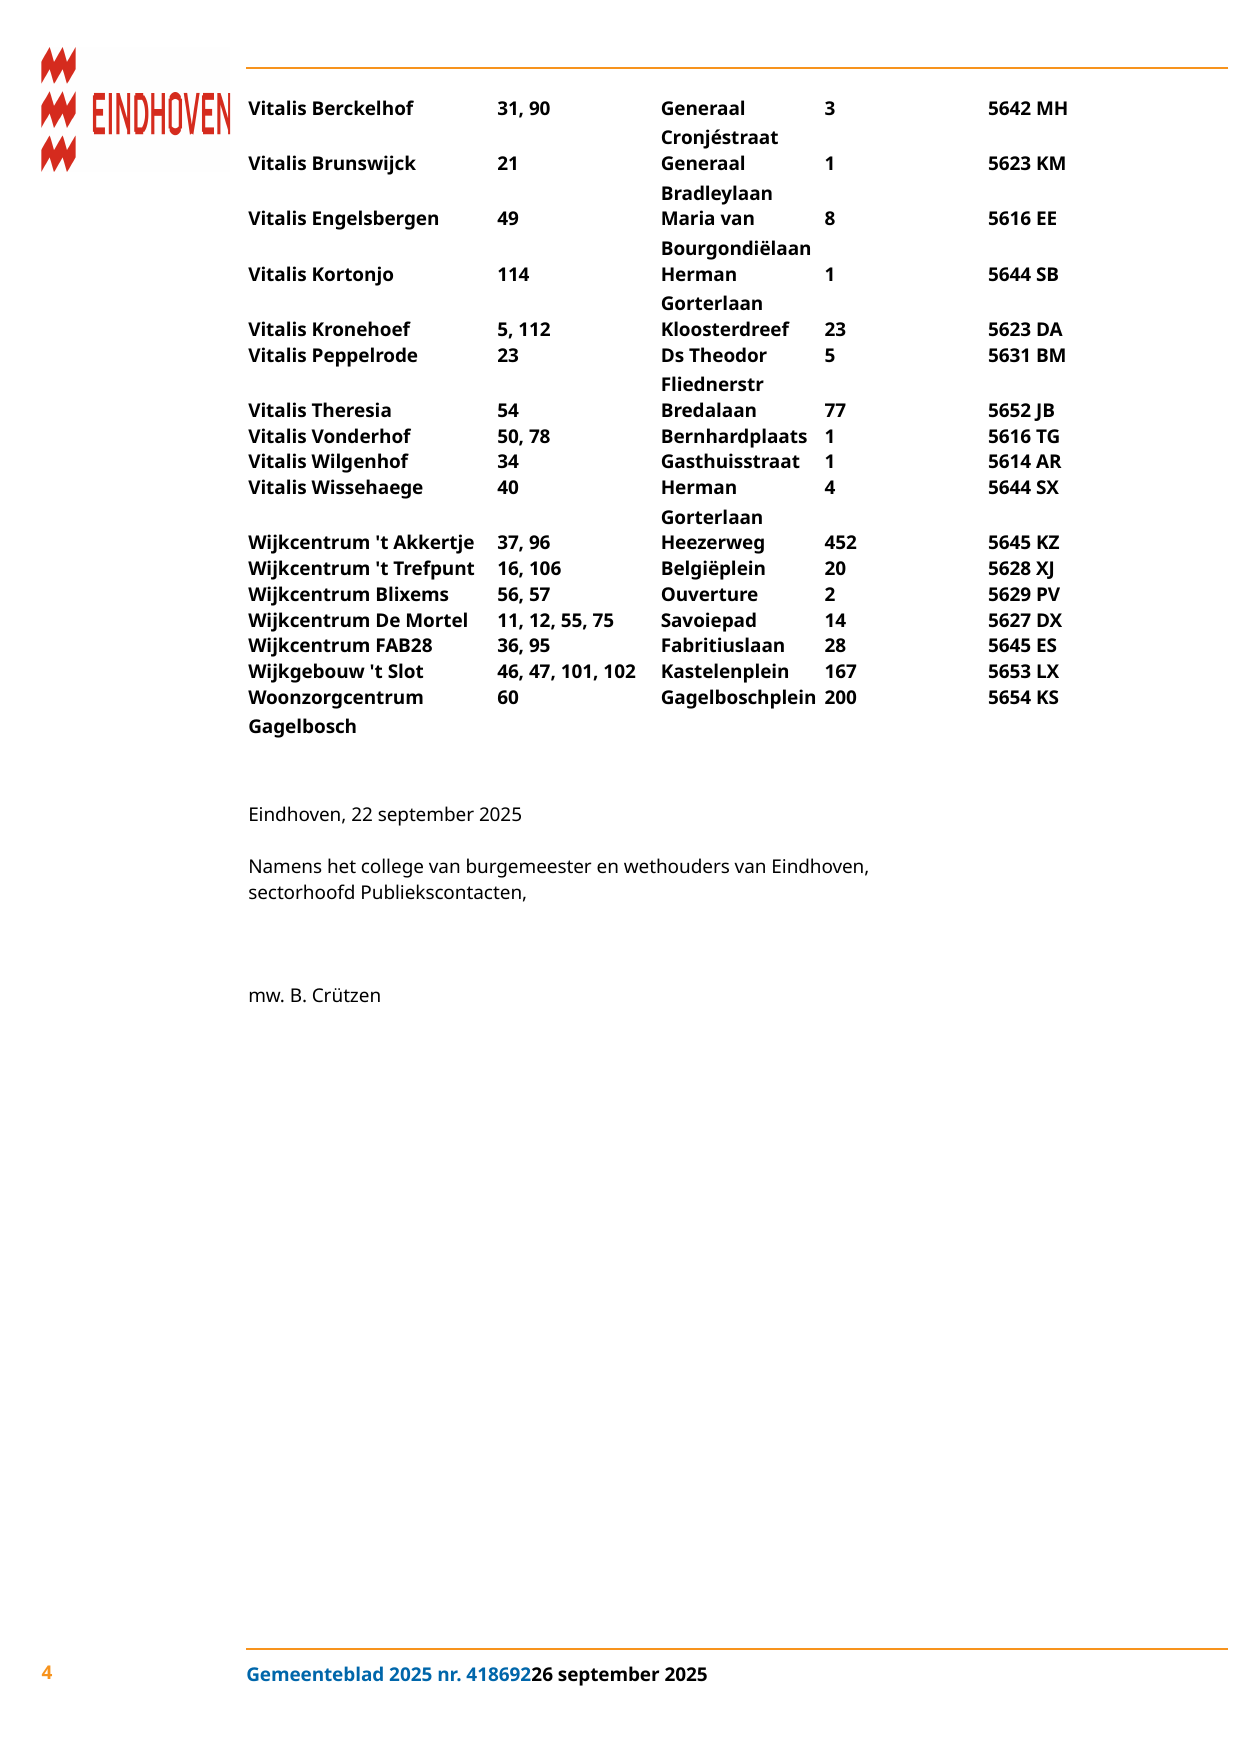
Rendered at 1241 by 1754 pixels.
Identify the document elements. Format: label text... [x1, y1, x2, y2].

table_cell 1 [824, 423, 988, 448]
table_cell Ds Theodor Fliednerstr [661, 342, 824, 397]
table_cell 20 [824, 555, 988, 581]
table_cell Belgiëplein [661, 555, 824, 581]
table_cell Vitalis Berckelhof [248, 95, 497, 150]
table_cell 5645 ES [988, 633, 1152, 658]
table_cell 40 [497, 474, 661, 529]
table_cell 23 [824, 316, 988, 342]
table_cell 60 [497, 684, 661, 739]
table_cell Vitalis Wilgenhof [248, 449, 497, 474]
table_cell 5642 MH [988, 95, 1152, 150]
table_cell Wijkcentrum De Mortel [248, 607, 497, 632]
table_cell 5616 EE [988, 205, 1152, 261]
table_cell 1 [824, 449, 988, 474]
table_cell Generaal Bradleylaan [661, 150, 824, 205]
table_cell Vitalis Peppelrode [248, 342, 497, 397]
table_cell 5645 KZ [988, 530, 1152, 555]
table_cell 167 [824, 658, 988, 684]
table_cell Wijkcentrum FAB28 [248, 633, 497, 658]
table_cell Vitalis Brunswijck [248, 150, 497, 205]
table_cell Vitalis Vonderhof [248, 423, 497, 448]
table_cell 1 [824, 150, 988, 205]
table_cell 5654 KS [988, 684, 1152, 739]
table_cell Gasthuisstraat [661, 449, 824, 474]
table_cell Woonzorgcentrum Gagelbosch [248, 684, 497, 739]
table_cell Savoiepad [661, 607, 824, 632]
table_cell 3 [824, 95, 988, 150]
table_cell Ouverture [661, 581, 824, 607]
table_cell 5616 TG [988, 423, 1152, 448]
table_cell Gagelboschplein [661, 684, 824, 739]
table_cell 5627 DX [988, 607, 1152, 632]
table_cell 56, 57 [497, 581, 661, 607]
table_cell 200 [824, 684, 988, 739]
table_cell 50, 78 [497, 423, 661, 448]
table_cell 114 [497, 261, 661, 316]
table_cell 54 [497, 397, 661, 423]
table_cell 21 [497, 150, 661, 205]
table_cell Wijkcentrum 't Akkertje [248, 530, 497, 555]
table_cell 5614 AR [988, 449, 1152, 474]
table_cell Vitalis Theresia [248, 397, 497, 423]
table_cell 4 [824, 474, 988, 529]
table_cell 11, 12, 55, 75 [497, 607, 661, 632]
table_cell 5631 BM [988, 342, 1152, 397]
table_cell 5629 PV [988, 581, 1152, 607]
text mw. B. Crützen [248, 982, 1152, 1007]
table_cell Maria van Bourgondiëlaan [661, 205, 824, 261]
table_cell Wijkcentrum 't Trefpunt [248, 555, 497, 581]
picture [41, 47, 231, 172]
table_cell 5628 XJ [988, 555, 1152, 581]
table_cell Wijkcentrum Blixems [248, 581, 497, 607]
table_cell 2 [824, 581, 988, 607]
text Namens het college van burgemeester en wethouders van Eindhoven, [248, 853, 1152, 879]
table_cell 8 [824, 205, 988, 261]
table_cell 5 [824, 342, 988, 397]
table_cell 36, 95 [497, 633, 661, 658]
table_cell 5, 112 [497, 316, 661, 342]
table_cell 5623 DA [988, 316, 1152, 342]
table_cell Herman Gorterlaan [661, 474, 824, 529]
table_cell Bredalaan [661, 397, 824, 423]
table_cell 452 [824, 530, 988, 555]
table_cell Vitalis Kortonjo [248, 261, 497, 316]
table_cell Kastelenplein [661, 658, 824, 684]
table_cell Fabritiuslaan [661, 633, 824, 658]
table_cell 46, 47, 101, 102 [497, 658, 661, 684]
table_cell 37, 96 [497, 530, 661, 555]
table_cell 5652 JB [988, 397, 1152, 423]
table_cell Vitalis Engelsbergen [248, 205, 497, 261]
text Eindhoven, 22 september 2025 [248, 802, 1152, 827]
table_cell 49 [497, 205, 661, 261]
table_cell Kloosterdreef [661, 316, 824, 342]
table_cell 5644 SX [988, 474, 1152, 529]
table_cell 14 [824, 607, 988, 632]
table_cell Heezerweg [661, 530, 824, 555]
table_cell 34 [497, 449, 661, 474]
table_cell 1 [824, 261, 988, 316]
table_cell 5653 LX [988, 658, 1152, 684]
table_cell Bernhardplaats [661, 423, 824, 448]
table_cell 28 [824, 633, 988, 658]
table_cell 31, 90 [497, 95, 661, 150]
table_cell Herman Gorterlaan [661, 261, 824, 316]
table_cell 5623 KM [988, 150, 1152, 205]
table_cell Vitalis Wissehaege [248, 474, 497, 529]
table_cell 5644 SB [988, 261, 1152, 316]
table_cell 23 [497, 342, 661, 397]
table_cell Generaal Cronjéstraat [661, 95, 824, 150]
text sectorhoofd Publiekscontacten, [248, 879, 1152, 904]
table_cell 16, 106 [497, 555, 661, 581]
table_cell 77 [824, 397, 988, 423]
table_cell Wijkgebouw 't Slot [248, 658, 497, 684]
table_cell Vitalis Kronehoef [248, 316, 497, 342]
